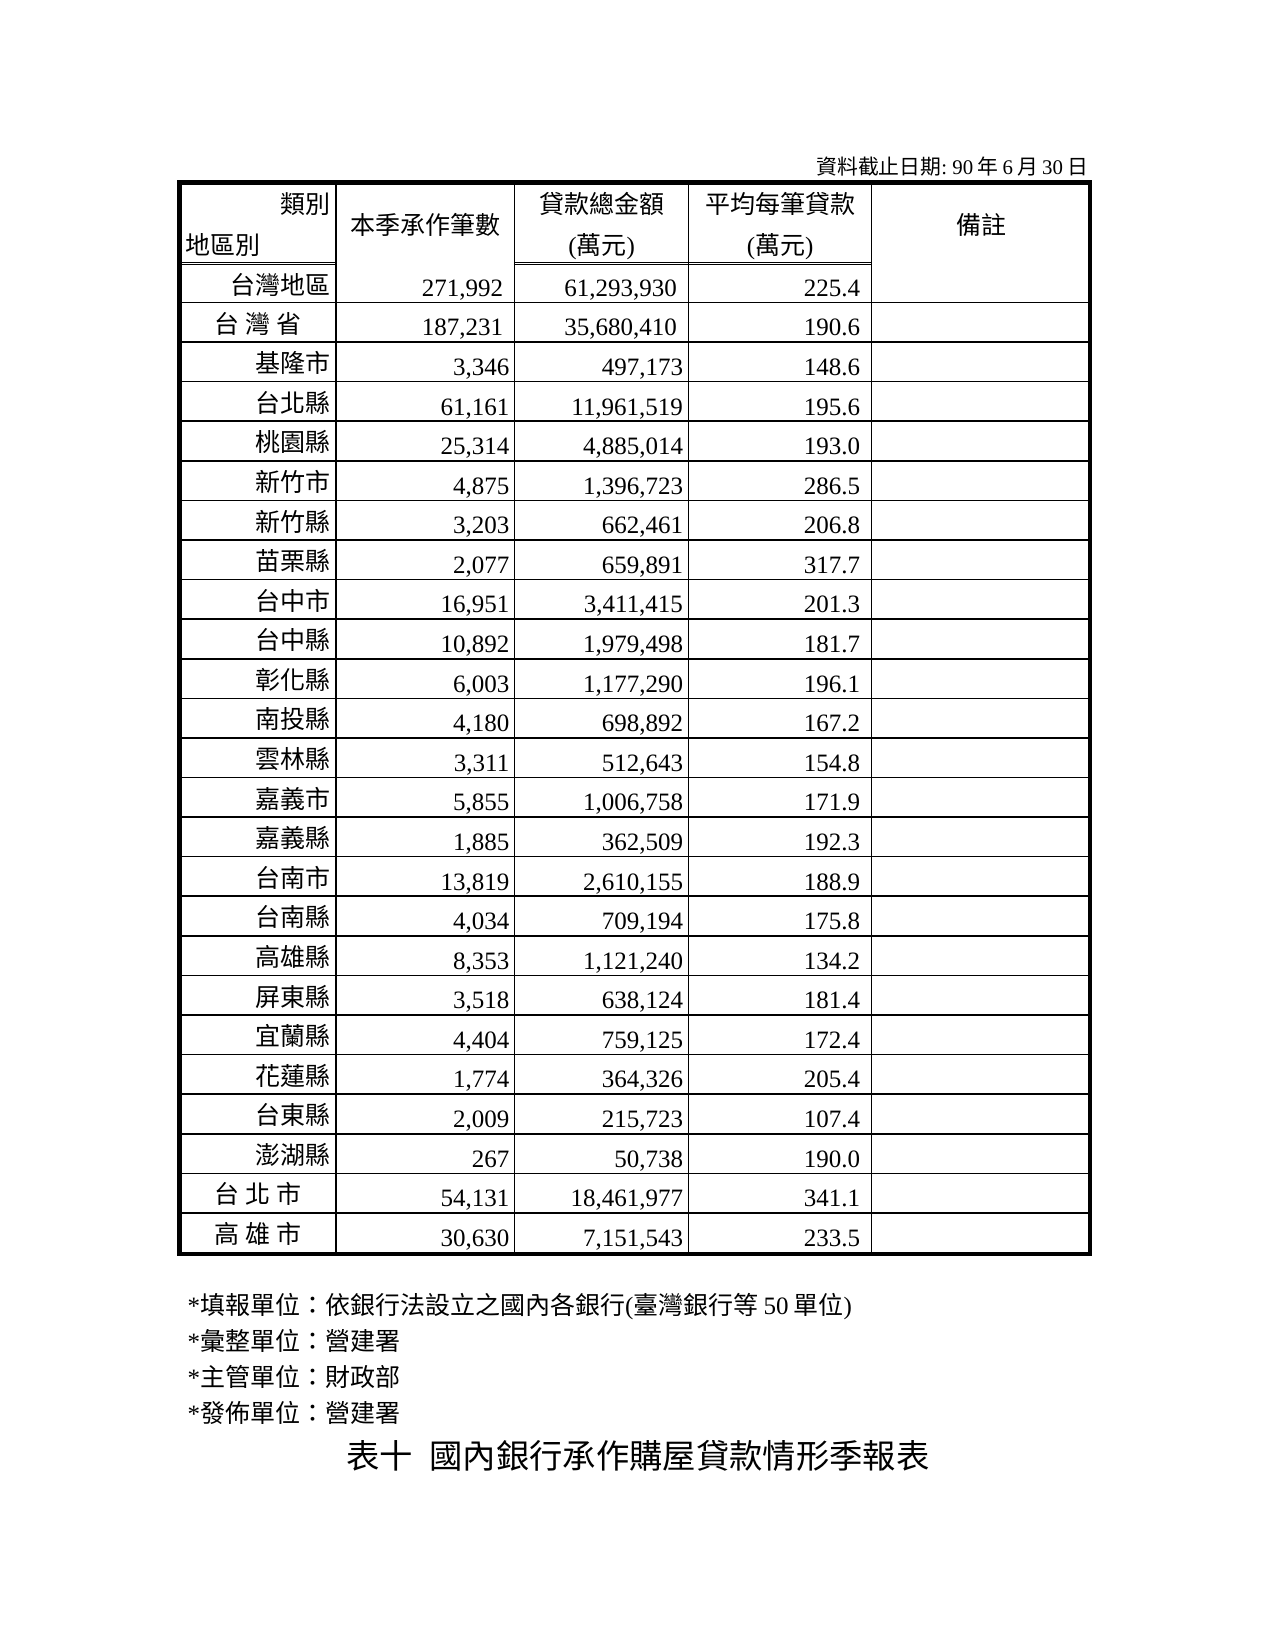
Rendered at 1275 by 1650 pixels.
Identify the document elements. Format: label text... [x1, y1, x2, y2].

table_cell [872, 343, 1088, 381]
table_cell 187,231 [337, 303, 514, 341]
table_cell 4,180 [337, 699, 514, 737]
table_cell 基隆市 [182, 343, 335, 381]
table_cell 201.3 [689, 580, 871, 618]
table_cell 台東縣 [182, 1095, 335, 1133]
table_cell 171.9 [689, 778, 871, 816]
table_cell 宜蘭縣 [182, 1016, 335, 1054]
table_cell 花蓮縣 [182, 1055, 335, 1093]
table_cell 4,404 [337, 1016, 514, 1054]
table_cell 4,875 [337, 462, 514, 499]
table_cell 16,951 [337, 580, 514, 618]
table_cell [872, 382, 1088, 420]
table_cell 317.7 [689, 541, 871, 579]
table_cell 雲林縣 [182, 739, 335, 777]
table_cell [872, 303, 1088, 341]
table_header 類別 [182, 185, 335, 221]
text *彙整單位：營建署 [187, 1321, 1087, 1358]
table_cell 364,326 [515, 1055, 688, 1093]
text *發佈單位：營建署 [187, 1394, 1087, 1430]
table_cell 10,892 [337, 620, 514, 658]
table_cell [872, 1095, 1088, 1133]
table_cell [872, 897, 1088, 935]
table_cell [872, 501, 1088, 539]
table_cell 172.4 [689, 1016, 871, 1054]
table_cell 彰化縣 [182, 660, 335, 697]
table_cell 35,680,410 [515, 303, 688, 341]
table_cell 台灣地區 [182, 265, 335, 302]
table_cell 205.4 [689, 1055, 871, 1093]
table_cell 8,353 [337, 937, 514, 974]
table_cell [872, 262, 1088, 302]
text *主管單位：財政部 [187, 1358, 1087, 1394]
table_cell [872, 1174, 1088, 1212]
table_cell 2,610,155 [515, 857, 688, 895]
table_cell 362,509 [515, 818, 688, 856]
table_cell 1,774 [337, 1055, 514, 1093]
table_header 備註 [872, 185, 1088, 262]
table_cell 嘉義縣 [182, 818, 335, 856]
table_cell 638,124 [515, 976, 688, 1014]
table_header 平均每筆貸款 [689, 185, 871, 221]
table_cell 175.8 [689, 897, 871, 935]
table_cell 澎湖縣 [182, 1135, 335, 1172]
table_cell 61,161 [337, 382, 514, 420]
table_cell 662,461 [515, 501, 688, 539]
table_cell 181.4 [689, 976, 871, 1014]
table_cell 1,121,240 [515, 937, 688, 974]
table_cell 54,131 [337, 1174, 514, 1212]
table_cell 台 北 市 [182, 1174, 335, 1212]
table_cell 196.1 [689, 660, 871, 697]
table_cell 新竹縣 [182, 501, 335, 539]
table_cell 5,855 [337, 778, 514, 816]
table_cell 3,311 [337, 739, 514, 777]
table_cell 2,077 [337, 541, 514, 579]
table_cell 3,411,415 [515, 580, 688, 618]
table_cell 341.1 [689, 1174, 871, 1212]
text 資料截止日期: 90年6月30日 [187, 150, 1087, 180]
table_header 貸款總金額 [515, 185, 688, 221]
table_cell 台南市 [182, 857, 335, 895]
table_cell 1,885 [337, 818, 514, 856]
table_cell 271,992 [337, 262, 514, 302]
table_cell [872, 422, 1088, 460]
table_cell [872, 1055, 1088, 1093]
table_cell 107.4 [689, 1095, 871, 1133]
table_cell 地區別 [182, 221, 335, 262]
table_cell 6,003 [337, 660, 514, 697]
table_cell 206.8 [689, 501, 871, 539]
table_cell [872, 462, 1088, 499]
text *填報單位：依銀行法設立之國內各銀行(臺灣銀行等50單位) [187, 1285, 1087, 1321]
table_cell 台 灣 省 [182, 303, 335, 341]
table_cell [872, 857, 1088, 895]
table_cell 134.2 [689, 937, 871, 974]
table_cell 709,194 [515, 897, 688, 935]
table_cell 759,125 [515, 1016, 688, 1054]
table_cell 高雄縣 [182, 937, 335, 974]
table_cell 215,723 [515, 1095, 688, 1133]
table_cell 659,891 [515, 541, 688, 579]
table_cell [872, 699, 1088, 737]
table_cell [872, 1214, 1088, 1252]
table_cell 148.6 [689, 343, 871, 381]
table_cell [872, 580, 1088, 618]
table_cell 193.0 [689, 422, 871, 460]
table_cell 233.5 [689, 1214, 871, 1252]
table_header 本季承作筆數 [337, 185, 514, 262]
table_cell 25,314 [337, 422, 514, 460]
table_cell 190.0 [689, 1135, 871, 1172]
table_cell [872, 818, 1088, 856]
table_cell 台中縣 [182, 620, 335, 658]
table_cell 267 [337, 1135, 514, 1172]
table_cell 225.4 [689, 265, 871, 302]
table_cell 新竹市 [182, 462, 335, 499]
table_cell 1,006,758 [515, 778, 688, 816]
table_cell 188.9 [689, 857, 871, 895]
table_cell [872, 778, 1088, 816]
table_cell 3,203 [337, 501, 514, 539]
table_cell 50,738 [515, 1135, 688, 1172]
table_cell (萬元) [689, 221, 871, 262]
table_cell 屏東縣 [182, 976, 335, 1014]
table_cell 286.5 [689, 462, 871, 499]
table_cell 南投縣 [182, 699, 335, 737]
table_cell 3,346 [337, 343, 514, 381]
table_cell 苗栗縣 [182, 541, 335, 579]
table_cell 2,009 [337, 1095, 514, 1133]
table_cell 698,892 [515, 699, 688, 737]
table_cell 154.8 [689, 739, 871, 777]
table_cell [872, 541, 1088, 579]
table_cell 高 雄 市 [182, 1214, 335, 1252]
table_cell 台中市 [182, 580, 335, 618]
table_cell [872, 976, 1088, 1014]
table_cell 30,630 [337, 1214, 514, 1252]
table_cell 3,518 [337, 976, 514, 1014]
table_cell 1,979,498 [515, 620, 688, 658]
table_cell [872, 937, 1088, 974]
table_cell 190.6 [689, 303, 871, 341]
table_cell 13,819 [337, 857, 514, 895]
table_cell 61,293,930 [515, 265, 688, 302]
table_cell [872, 620, 1088, 658]
table_cell [872, 739, 1088, 777]
table_cell 195.6 [689, 382, 871, 420]
table_cell (萬元) [515, 221, 688, 262]
table_cell 512,643 [515, 739, 688, 777]
table_cell 1,396,723 [515, 462, 688, 499]
table_cell 18,461,977 [515, 1174, 688, 1212]
table_cell 4,885,014 [515, 422, 688, 460]
table_cell 497,173 [515, 343, 688, 381]
table_cell 7,151,543 [515, 1214, 688, 1252]
text 表十 國內銀行承作購屋貸款情形季報表 [187, 1430, 1087, 1478]
table_cell 台北縣 [182, 382, 335, 420]
table_cell [872, 1016, 1088, 1054]
table_cell 11,961,519 [515, 382, 688, 420]
table_cell 台南縣 [182, 897, 335, 935]
table_cell 桃園縣 [182, 422, 335, 460]
table_cell 167.2 [689, 699, 871, 737]
table_cell 嘉義市 [182, 778, 335, 816]
table_cell 4,034 [337, 897, 514, 935]
table_cell 192.3 [689, 818, 871, 856]
table_cell [872, 1135, 1088, 1172]
table_cell 1,177,290 [515, 660, 688, 697]
table_cell 181.7 [689, 620, 871, 658]
table_cell [872, 660, 1088, 697]
